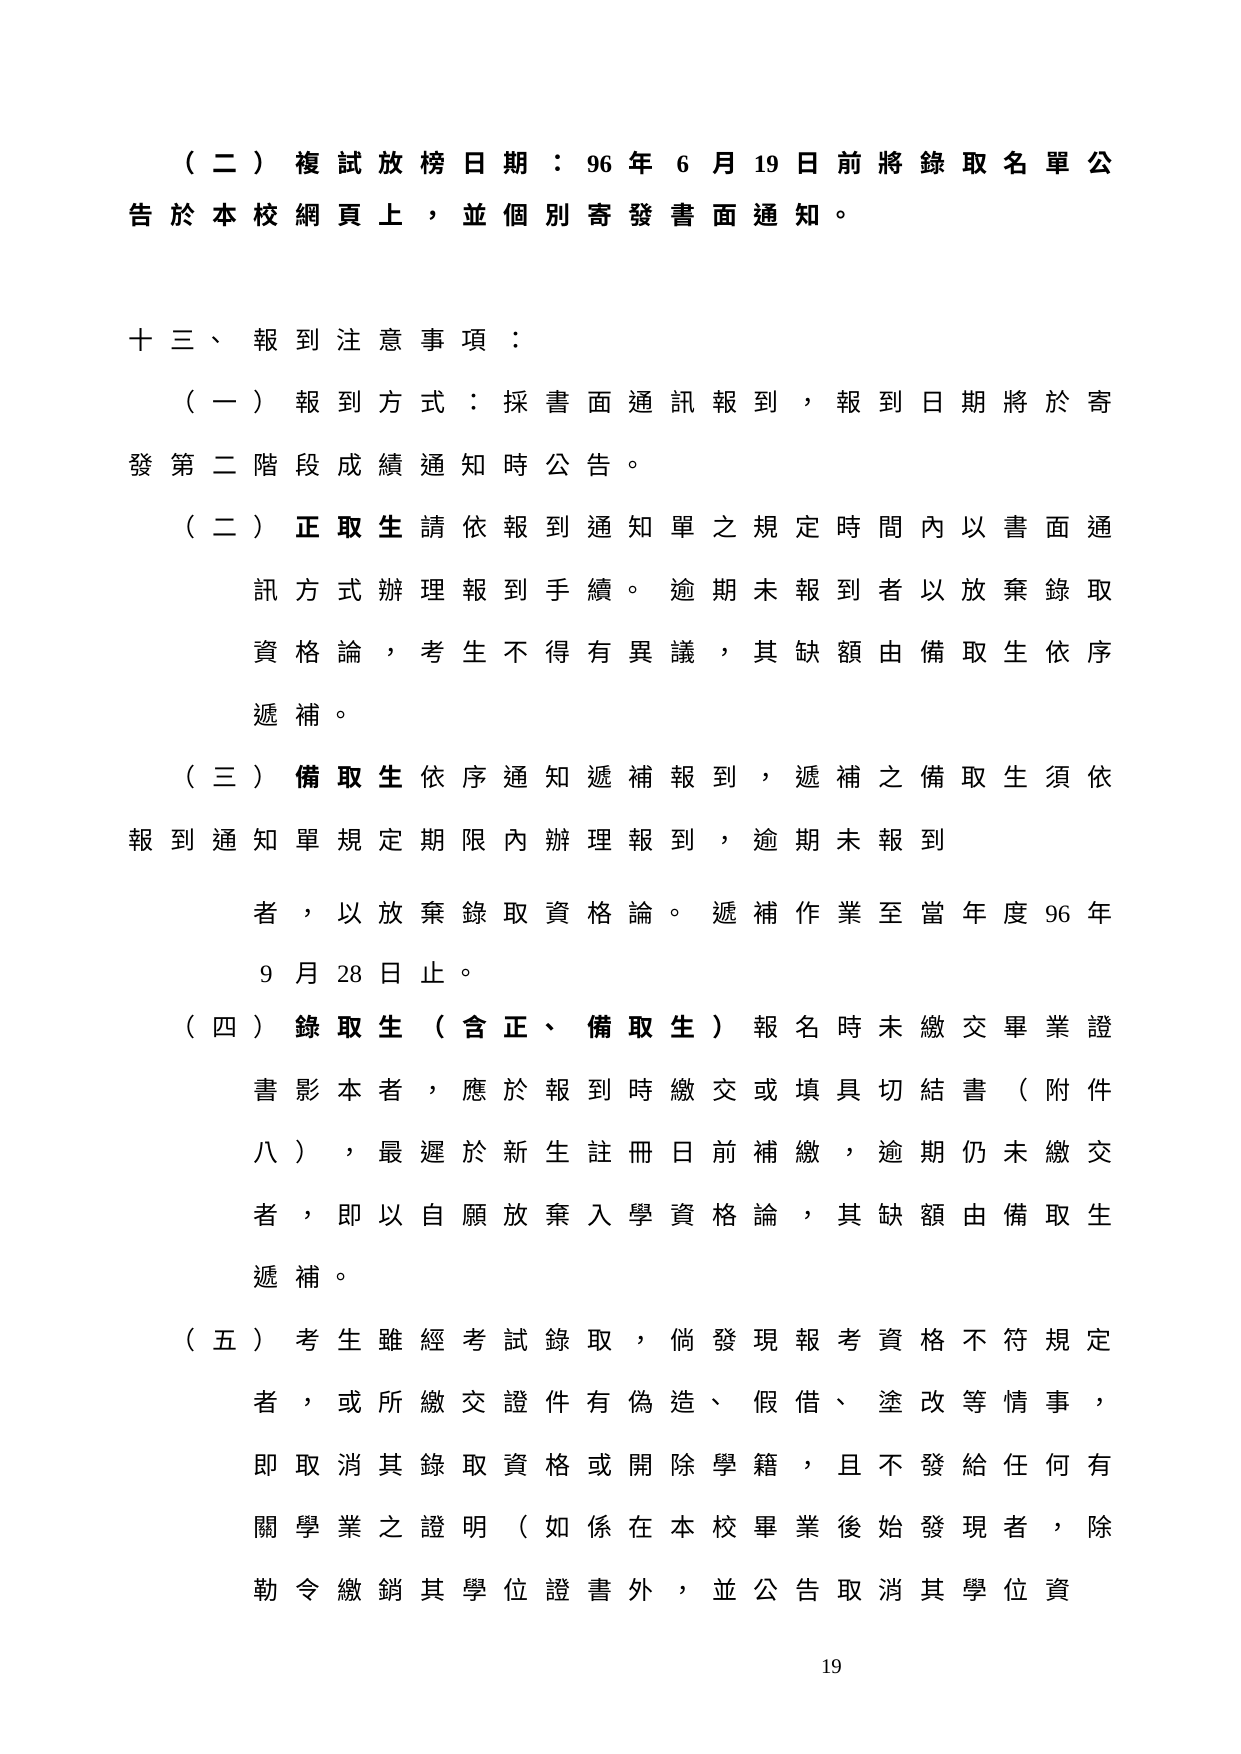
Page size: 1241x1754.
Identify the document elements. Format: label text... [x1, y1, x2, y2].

text 十三、報到注意事項： [120, 297, 1120, 359]
text （五）考生雖經考試錄取，倘發現報考資格不符規定者，或所繳交證件有偽造、假借、塗改等情事，即取消其錄取資格或開除學籍，且不發給任何有關學業之證明（如係在本校畢業後始發現者，除勒令繳銷其學位證書外，並公告取消其學位資 [143, 1297, 1120, 1609]
text （四）錄取生（含正、備取生）報名時未繳交畢業證書影本者，應於報到時繳交或填具切結書（附件八），最遲於新生註冊日前補繳，逾期仍未繳交者，即以自願放棄入學資格論，其缺額由備取生遞補。 [120, 984, 1120, 1297]
text （二）複試放榜日期：96年6月19日前將錄取名單公告於本校網頁上，並個別寄發書面通知。 [120, 109, 1120, 234]
text （一）報到方式：採書面通訊報到，報到日期將於寄發第二階段成績通知時公告。 [120, 359, 1120, 484]
text 者，以放棄錄取資格論。遞補作業至當年度96年9月28日止。 [210, 859, 1120, 984]
text （二）正取生請依報到通知單之規定時間內以書面通訊方式辦理報到手續。逾期未報到者以放棄錄取資格論，考生不得有異議，其缺額由備取生依序遞補。 [143, 484, 1120, 734]
text （三）備取生依序通知遞補報到，遞補之備取生須依報到通知單規定期限內辦理報到，逾期未報到 [120, 734, 1120, 859]
